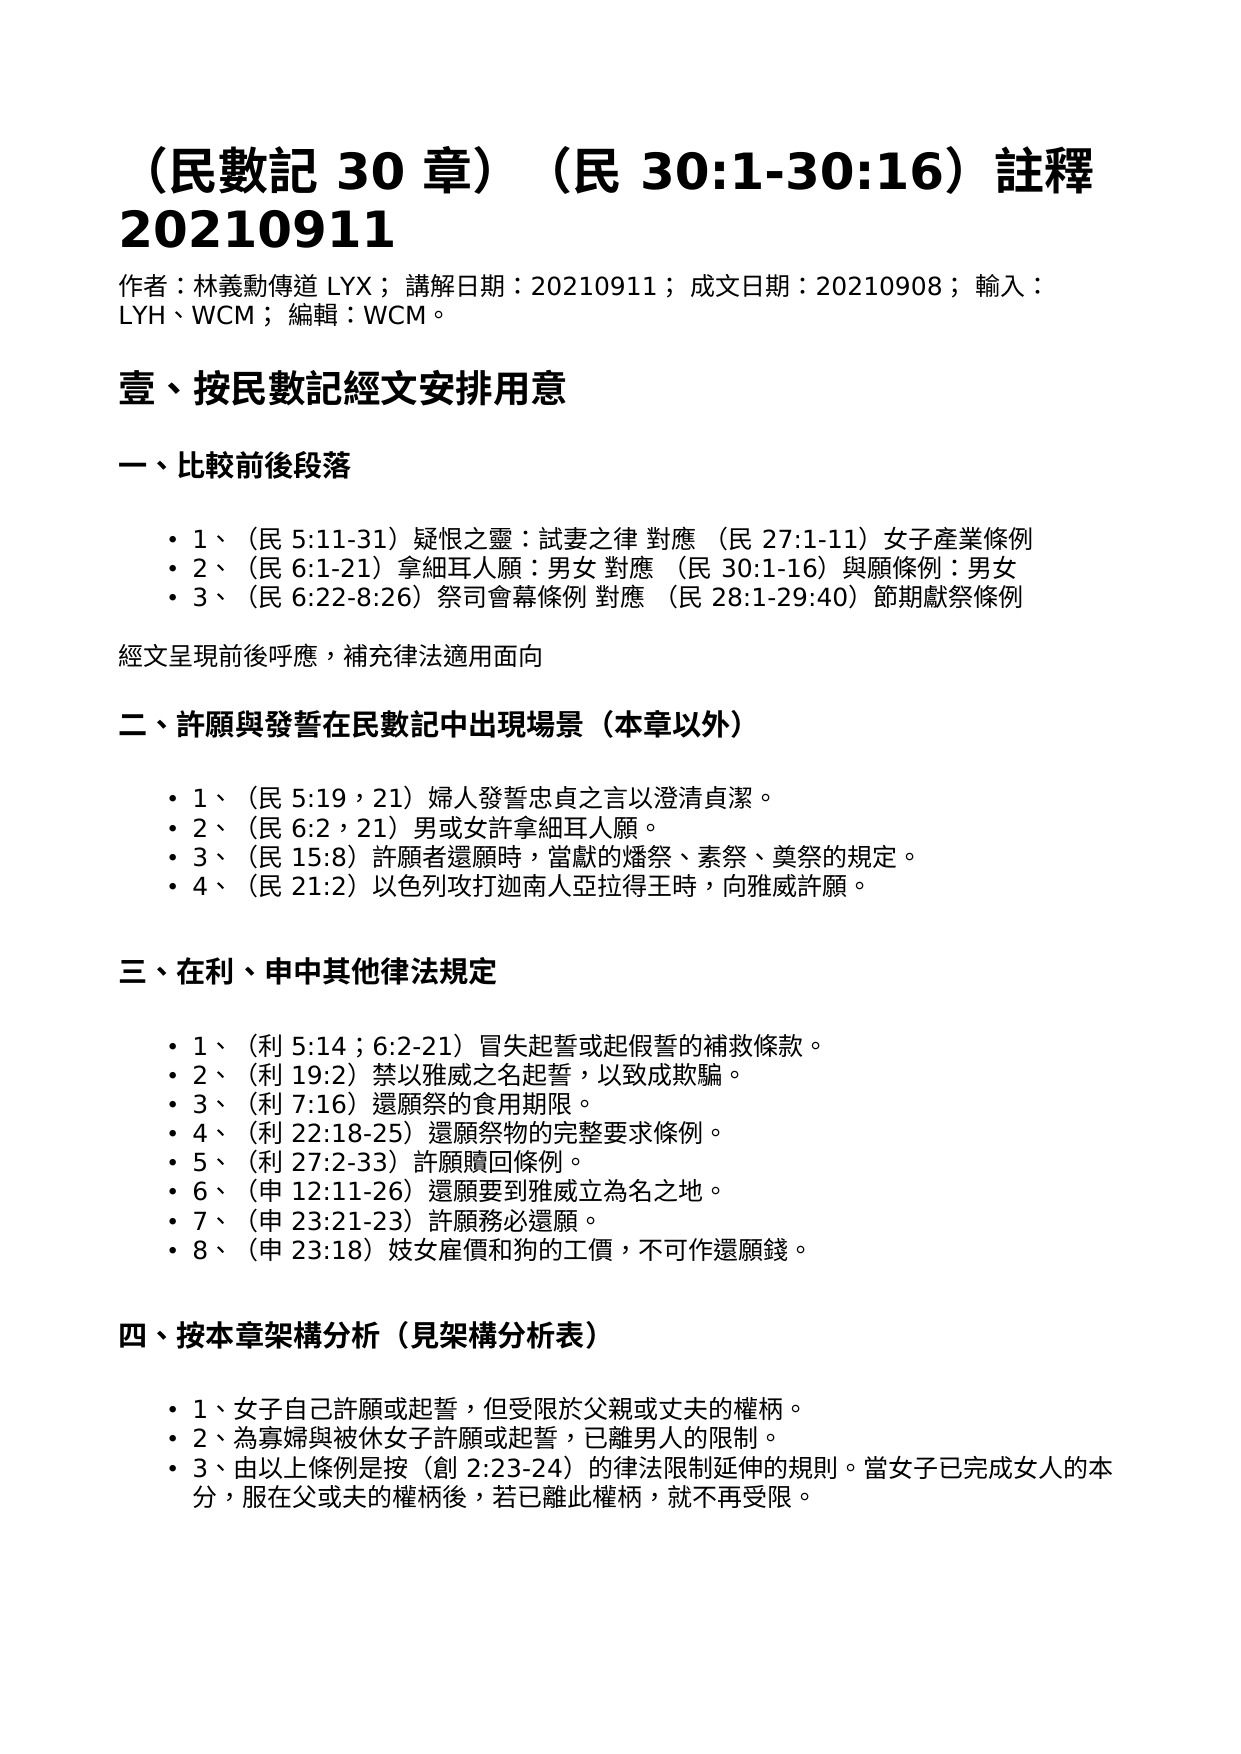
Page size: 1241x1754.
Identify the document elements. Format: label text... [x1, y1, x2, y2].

list 3、（民 15:8）許願者還願時，當獻的燔祭、素祭、奠祭的規定。 [177, 843, 1122, 872]
subtitle （民數記 30 章）（民 30:1-30:16）註釋 20210911 [118, 143, 1122, 259]
list 1、女子自己許願或起誓，但受限於父親或丈夫的權柄。 [177, 1395, 1122, 1424]
text 作者：林義勳傳道 LYX； 講解日期：20210911； 成文日期：20210908； 輸入：LYH、WCM； 編輯：WCM。 [118, 272, 1122, 330]
list 7、（申 23:21-23）許願務必還願。 [177, 1207, 1122, 1236]
list 2、（利 19:2）禁以雅威之名起誓，以致成欺騙。 [177, 1061, 1122, 1090]
list 3、（利 7:16）還願祭的食用期限。 [177, 1090, 1122, 1119]
list 8、（申 23:18）妓女雇價和狗的工價，不可作還願錢。 [177, 1236, 1122, 1265]
list 4、（民 21:2）以色列攻打迦南人亞拉得王時，向雅威許願。 [177, 872, 1122, 901]
subtitle 四、按本章架構分析（見架構分析表） [118, 1319, 1122, 1353]
list 6、（申 12:11-26）還願要到雅威立為名之地。 [177, 1177, 1122, 1207]
list 3、由以上條例是按（創 2:23-24）的律法限制延伸的規則。當女子已完成女人的本分，服在父或夫的權柄後，若已離此權柄，就不再受限。 [177, 1454, 1122, 1512]
list 4、（利 22:18-25）還願祭物的完整要求條例。 [177, 1119, 1122, 1148]
list 1、（民 5:19，21）婦人發誓忠貞之言以澄清貞潔。 [177, 784, 1122, 814]
list 5、（利 27:2-33）許願贖回條例。 [177, 1148, 1122, 1177]
list 2、（民 6:2，21）男或女許拿細耳人願。 [177, 814, 1122, 843]
list 1、（利 5:14；6:2-21）冒失起誓或起假誓的補救條款。 [177, 1032, 1122, 1061]
subtitle 一、比較前後段落 [118, 449, 1122, 483]
list 2、（民 6:1-21）拿細耳人願：男女 對應 （民 30:1-16）與願條例：男女 [177, 554, 1122, 583]
list 1、（民 5:11-31）疑恨之靈：試妻之律 對應 （民 27:1-11）女子產業條例 [177, 525, 1122, 554]
subtitle 二、許願與發誓在民數記中出現場景（本章以外） [118, 709, 1122, 743]
subtitle 壹、按民數記經文安排用意 [118, 368, 1122, 412]
list 3、（民 6:22-8:26）祭司會幕條例 對應 （民 28:1-29:40）節期獻祭條例 [177, 583, 1122, 612]
subtitle 三、在利、申中其他律法規定 [118, 956, 1122, 990]
text 經文呈現前後呼應，補充律法適用面向 [118, 642, 1122, 671]
list 2、為寡婦與被休女子許願或起誓，已離男人的限制。 [177, 1424, 1122, 1454]
